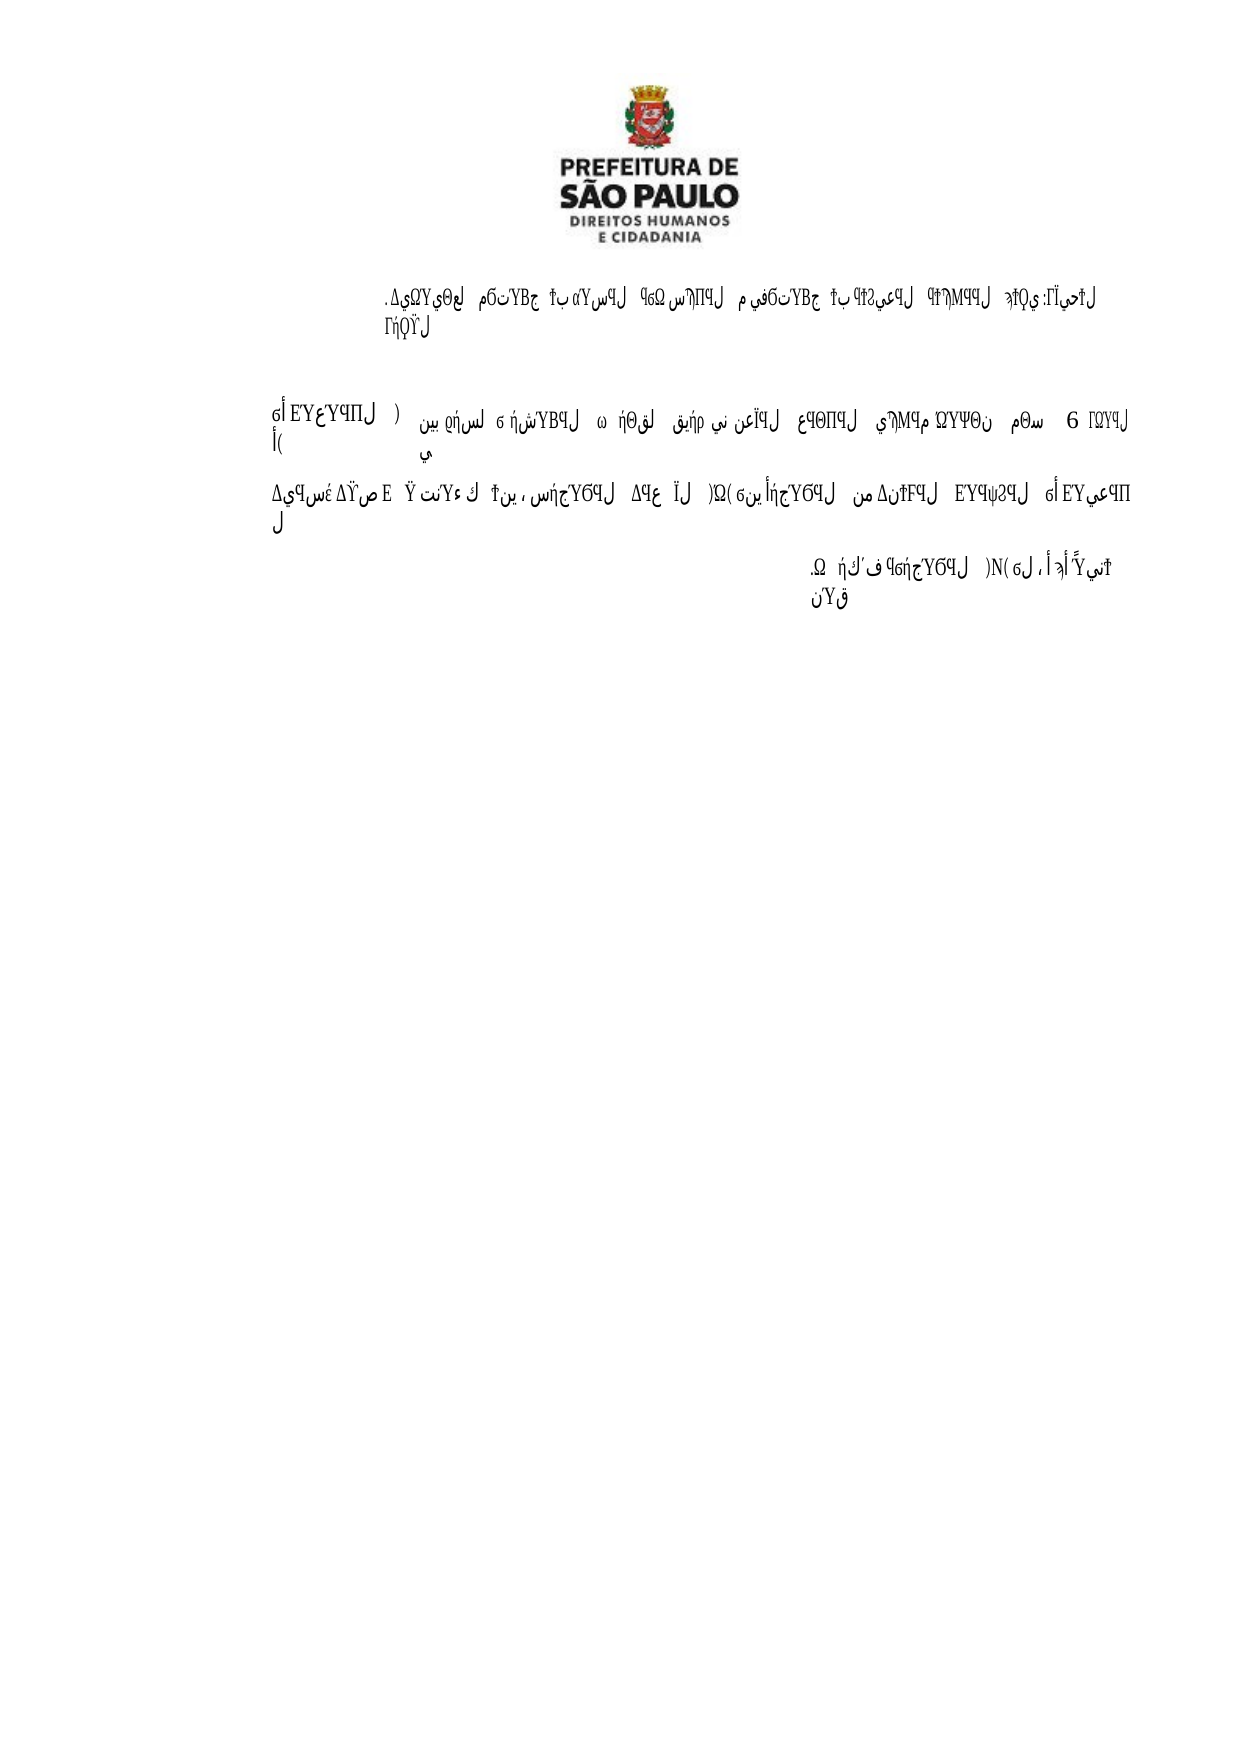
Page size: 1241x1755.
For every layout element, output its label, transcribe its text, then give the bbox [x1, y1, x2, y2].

text ΔيϤسέ Δϔص Ε΍Ϋ نتΎك ء΍Ϯس ، ينήجΎϬϤل΍ ΔϤع΍Ϊل΍ )Ώ( ϭأ ينήجΎϬϤل΍ من ΔنϮϜϤل΍ ΕΎϤψϨϤل΍ ϭأ ΕΎعيϤΠل΍ [272, 478, 1134, 536]
text بين ϱήلس΍ϭ ήشΎΒϤل΍ ω΍ήΘلق΍ يقήρ عن نيΪϤل΍ عϤΘΠϤل΍ يϠΜϤم ΏΎΨΘن΍ مΘسي [419, 406, 1047, 463]
text . ΔيΩΎيΘلع΍ مϬتΎΒج΍Ϯب αΎسϤل΍ ϥϭΩ سϠΠϤل΍ في مϬتΎΒج΍Ϯب ϥϮϨعيϤل΍ ϥϮϠΜϤϤل΍ ϡϮϘي :ΓΪحيϮل΍ ΓήϘϔل΍ [384, 282, 1134, 340]
list ΓΩΎϤل΍ [1066, 406, 1134, 463]
text .Ω΍ήف΄ك ϥϭήجΎϬϤل΍ )Ν( ϭأ ، ل ϡأ ًΎنيϮنΎق [810, 548, 1134, 610]
text ϭأ ΕΎعΎϤΠل΍ )أ( [272, 398, 408, 457]
